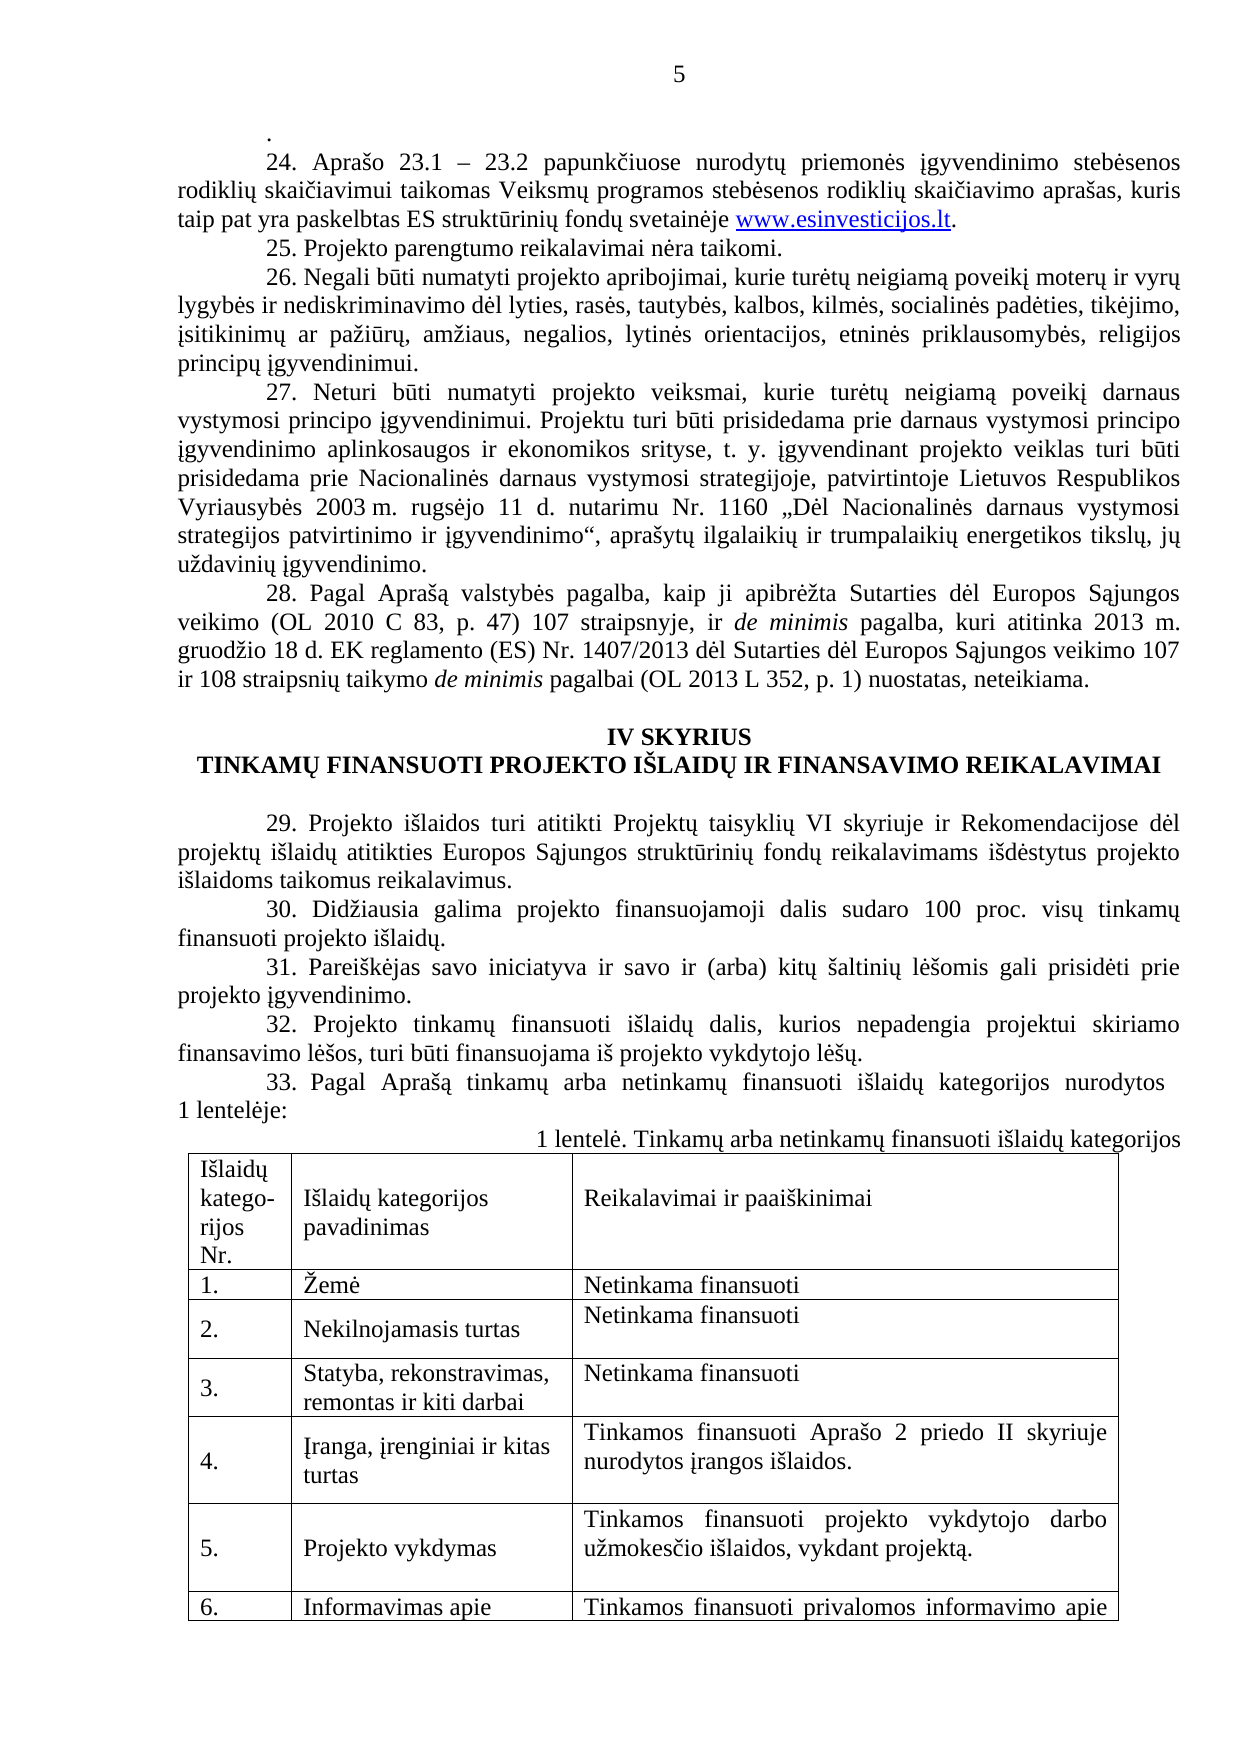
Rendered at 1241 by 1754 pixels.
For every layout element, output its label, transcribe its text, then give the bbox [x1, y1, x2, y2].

text 33. Pagal Aprašą tinkamų arba netinkamų finansuoti išlaidų kategorijos nurodytos 1 lentelėje: [177, 1067, 1181, 1124]
table_cell Nekilnojamasis turtas [292, 1300, 572, 1357]
table_cell Žemė [292, 1270, 572, 1299]
text 1 lentelė. Tinkamų arba netinkamų finansuoti išlaidų kategorijos [177, 1124, 1181, 1153]
table_cell Projekto vykdymas [292, 1504, 572, 1591]
table_cell 3. [189, 1359, 291, 1416]
table_cell Tinkamos finansuoti projekto vykdytojo darbo užmokesčio išlaidos, vykdant projektą. [573, 1504, 1118, 1591]
table_cell 1. [189, 1270, 291, 1299]
table_cell Netinkama finansuoti [573, 1359, 1118, 1416]
table_cell Netinkama finansuoti [573, 1270, 1118, 1299]
text 30. Didžiausia galima projekto finansuojamoji dalis sudaro 100 proc. visų tinkamų finansuoti projekto išlaidų. [177, 894, 1181, 952]
table_header Reikalavimai ir paaiškinimai [573, 1154, 1118, 1269]
text . [177, 118, 1181, 147]
table_header Išlaidų kategorijos pavadinimas [292, 1154, 572, 1269]
text 29. Projekto išlaidos turi atitikti Projektų taisyklių VI skyriuje ir Rekomendacijose dėl projektų išlaidų atitikties Europos Sąjungos struktūrinių fondų reikalavimams išdėstytus projekto išlaidoms taikomus reikalavimus. [177, 808, 1181, 894]
text 31. Pareiškėjas savo iniciatyva ir savo ir (arba) kitų šaltinių lėšomis gali prisidėti prie projekto įgyvendinimo. [177, 952, 1181, 1009]
table_cell Tinkamos finansuoti privalomos informavimo apie [573, 1592, 1118, 1620]
table_cell Statyba, rekonstravimas, remontas ir kiti darbai [292, 1359, 572, 1416]
table_cell 4. [189, 1417, 291, 1503]
table_cell 2. [189, 1300, 291, 1357]
text IV SKYRIUS [177, 722, 1181, 751]
table_header Išlaidų katego-rijos Nr. [189, 1154, 291, 1269]
table_cell 5. [189, 1504, 291, 1591]
table_cell 6. [189, 1592, 291, 1620]
text 27. Neturi būti numatyti projekto veiksmai, kurie turėtų neigiamą poveikį darnaus vystymosi principo įgyvendinimui. Projektu turi būti prisidedama prie darnaus vystymosi principo įgyvendinimo aplinkosaugos ir ekonomikos srityse, t. y. įgyvendinant projekto veiklas turi būti prisidedama prie Nacionalinės darnaus vystymosi strategijoje, patvirtintoje Lietuvos Respublikos Vyriausybės 2003 m. rugsėjo 11 d. nutarimu Nr. 1160 „Dėl Nacionalinės darnaus vystymosi strategijos patvirtinimo ir įgyvendinimo“, aprašytų ilgalaikių ir trumpalaikių energetikos tikslų, jų uždavinių įgyvendinimo. [177, 377, 1181, 578]
text 25. Projekto parengtumo reikalavimai nėra taikomi. [266, 233, 1181, 262]
text TINKAMŲ FINANSUOTI PROJEKTO IŠLAIDŲ IR FINANSAVIMO REIKALAVIMAI [177, 751, 1181, 779]
table_cell Informavimas apie [292, 1592, 572, 1620]
text 28. Pagal Aprašą valstybės pagalba, kaip ji apibrėžta Sutarties dėl Europos Sąjungos veikimo (OL 2010 C 83, p. 47) 107 straipsnyje, ir de minimis pagalba, kuri atitinka 2013 m. gruodžio 18 d. EK reglamento (ES) Nr. 1407/2013 dėl Sutarties dėl Europos Sąjungos veikimo 107 ir 108 straipsnių taikymo de minimis pagalbai (OL 2013 L 352, p. 1) nuostatas, neteikiama. [177, 578, 1181, 693]
text 32. Projekto tinkamų finansuoti išlaidų dalis, kurios nepadengia projektui skiriamo finansavimo lėšos, turi būti finansuojama iš projekto vykdytojo lėšų. [177, 1009, 1181, 1067]
table_cell Netinkama finansuoti [573, 1300, 1118, 1357]
table_cell Įranga, įrenginiai ir kitas turtas [292, 1417, 572, 1503]
text 24. Aprašo 23.1 – 23.2 papunkčiuose nurodytų priemonės įgyvendinimo stebėsenos rodiklių skaičiavimui taikomas Veiksmų programos stebėsenos rodiklių skaičiavimo aprašas, kuris taip pat yra paskelbtas ES struktūrinių fondų svetainėje www.esinvesticijos.lt. [177, 147, 1181, 233]
table_cell Tinkamos finansuoti Aprašo 2 priedo II skyriuje nurodytos įrangos išlaidos. [573, 1417, 1118, 1503]
text 26. Negali būti numatyti projekto apribojimai, kurie turėtų neigiamą poveikį moterų ir vyrų lygybės ir nediskriminavimo dėl lyties, rasės, tautybės, kalbos, kilmės, socialinės padėties, tikėjimo, įsitikinimų ar pažiūrų, amžiaus, negalios, lytinės orientacijos, etninės priklausomybės, religijos principų įgyvendinimui. [177, 262, 1181, 377]
